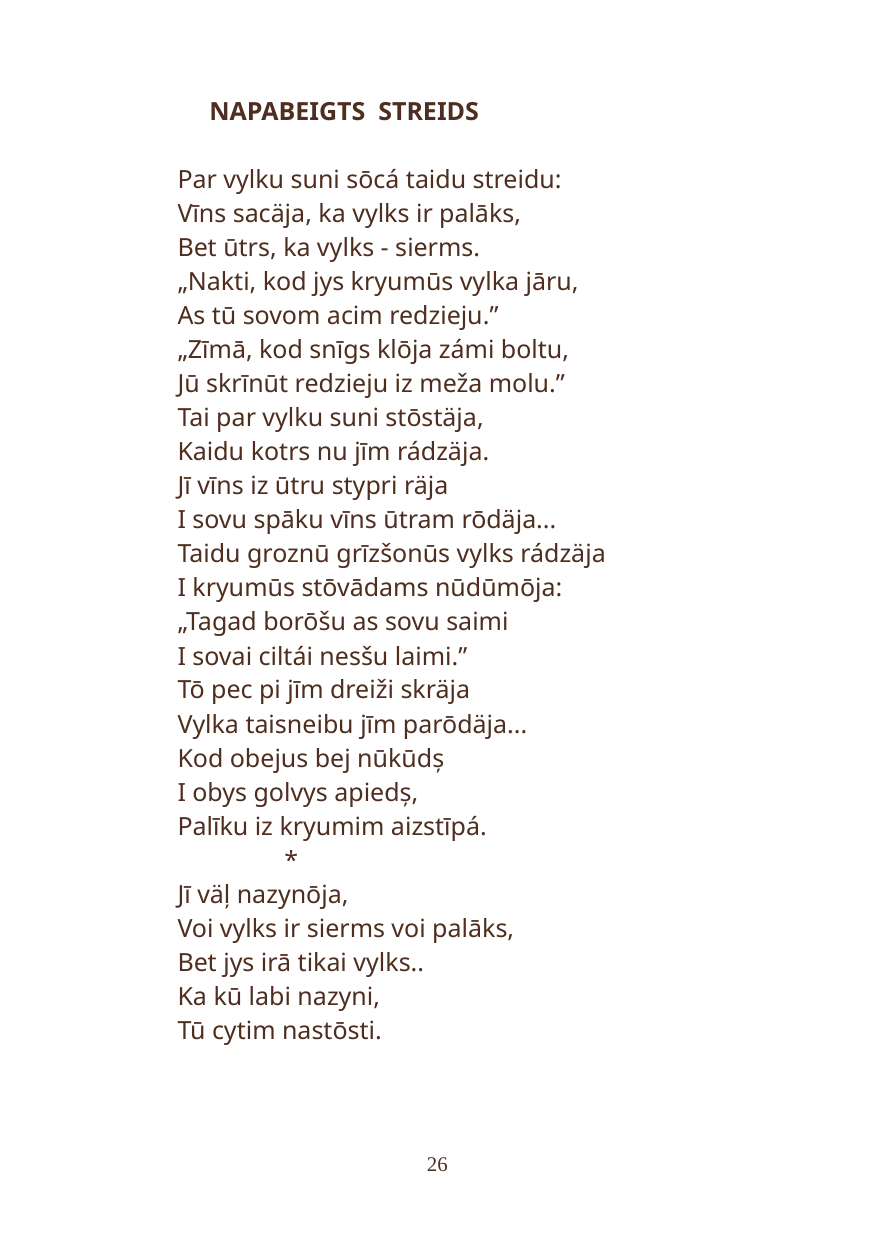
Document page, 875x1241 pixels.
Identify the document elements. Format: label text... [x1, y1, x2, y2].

text „Zīmā, kod snīgs klōja zámi boltu, [177, 332, 815, 366]
text „Nakti, kod jys kryumūs vylka jāru, [177, 263, 815, 297]
text I sovu spāku vīns ūtram rōdäja... [177, 502, 815, 536]
text „Tagad borōšu as sovu saimi [177, 604, 815, 638]
text Jū skrīnūt redzieju iz meža molu.” [177, 366, 815, 400]
text I sovai ciltái nesšu laimi.” [177, 638, 815, 672]
text NAPABEIGTS STREIDS [177, 93, 815, 127]
text I kryumūs stōvādams nūdūmōja: [177, 570, 815, 604]
text As tū sovom acim redzieju.” [177, 297, 815, 332]
text Tō pec pi jīm dreiži skräja [177, 672, 815, 706]
text Ka kū labi nazyni, [177, 979, 815, 1013]
text Par vylku suni sōcá taidu streidu: [177, 161, 815, 195]
text Vīns sacäja, ka vylks ir palāks, [177, 195, 815, 229]
text Kod obejus bej nūkūdș [177, 740, 815, 774]
text Vylka taisneibu jīm parōdäja... [177, 706, 815, 740]
text Bet ūtrs, ka vylks - sierms. [177, 229, 815, 263]
text Kaidu kotrs nu jīm rádzäja. [177, 434, 815, 468]
text Tai par vylku suni stōstäja, [177, 400, 815, 434]
text Palīku iz kryumim aizstīpá. [177, 808, 815, 842]
text Voi vylks ir sierms voi palāks, [177, 911, 815, 945]
text Jī vīns iz ūtru stypri räja [177, 468, 815, 502]
text Taidu groznū grīzšonūs vylks rádzäja [177, 536, 815, 570]
text Jī väļ nazynōja, [177, 877, 815, 911]
text Tū cytim nastōsti. [177, 1013, 815, 1047]
text Bet jys irā tikai vylks.. [177, 945, 815, 979]
text I obys golvys apiedș, [177, 774, 815, 808]
text * [177, 842, 815, 877]
